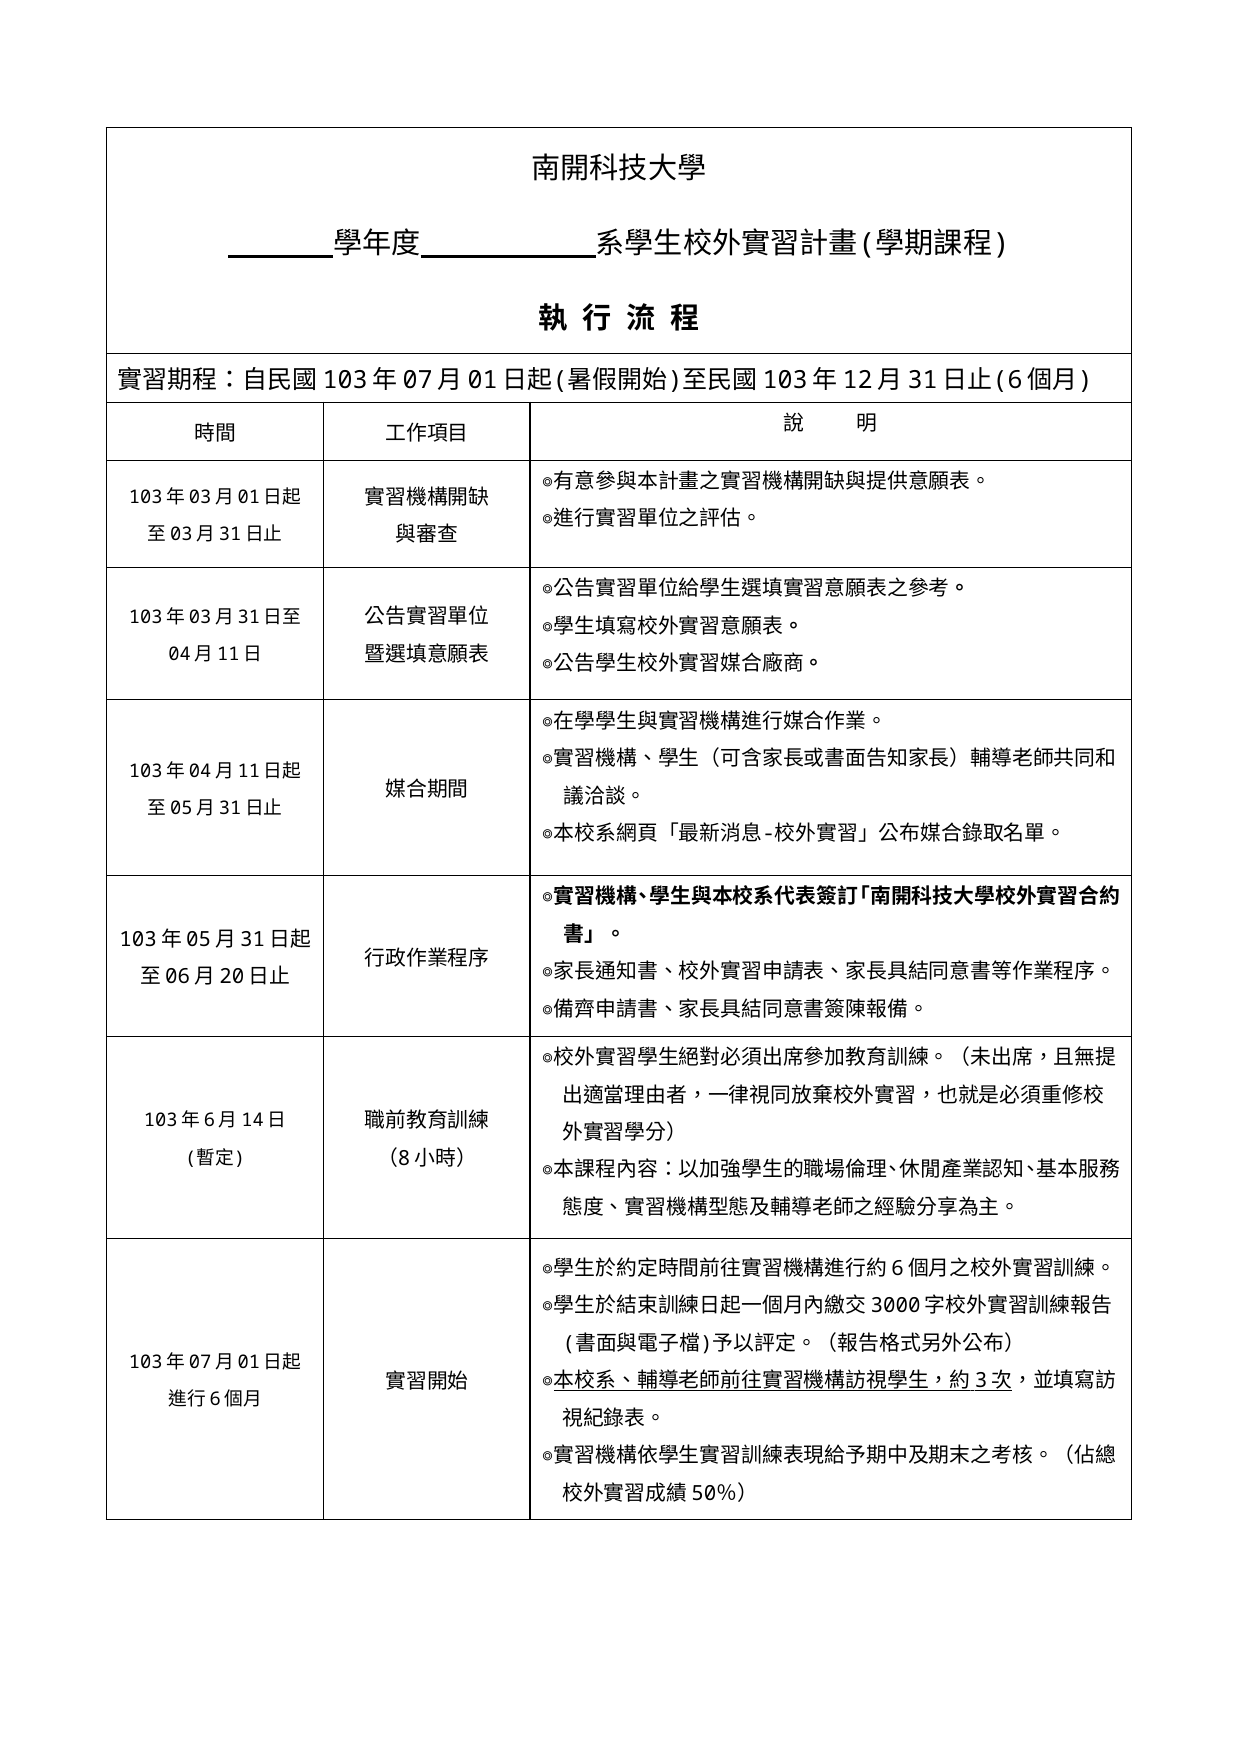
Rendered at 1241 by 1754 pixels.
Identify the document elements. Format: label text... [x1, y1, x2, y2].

table_cell 說 明 [531, 403, 1131, 459]
table_cell ◎公告實習單位給學生選填實習意願表之參考。 ◎學生填寫校外實習意願表。 ◎公告學生校外實習媒合廠商。 [531, 568, 1131, 699]
table_cell ◎有意參與本計畫之實習機構開缺與提供意願表。 ◎進行實習單位之評估。 [531, 461, 1131, 567]
table_cell 工作項目 [324, 403, 529, 459]
table_cell 103年07月01日起 進行6個月 [107, 1239, 323, 1519]
table_cell ◎學生於約定時間前往實習機構進行約6個月之校外實習訓練。 ◎學生於結束訓練日起一個月內繳交3000字校外實習訓練報告(書面與電子檔)予以評定。（報告格式另外公布） ◎本校系、輔導老師前往實習機構訪視學生，約3次，並填寫訪視紀錄表。 ◎實習機構依學生實習訓練表現給予期中及期末之考核。（佔總校外實習成績50％） [531, 1239, 1131, 1519]
table_cell 職前教育訓練 （8小時） [324, 1037, 529, 1238]
table_cell 實習期程：自民國103年07月01日起(暑假開始)至民國103年12月31日止(6個月) [107, 354, 1131, 402]
table_cell 公告實習單位 暨選填意願表 [324, 568, 529, 699]
table_cell 103年6月14日 (暫定) [107, 1037, 323, 1238]
table_cell 103年05月31日起至06月20日止 [107, 876, 323, 1036]
table_cell ◎在學學生與實習機構進行媒合作業。 ◎實習機構、學生（可含家長或書面告知家長）輔導老師共同和議洽談。 ◎本校系網頁「最新消息-校外實習」公布媒合錄取名單。 [531, 700, 1131, 875]
table_cell ◎校外實習學生絕對必須出席參加教育訓練。（未出席，且無提出適當理由者，一律視同放棄校外實習，也就是必須重修校外實習學分） ◎本課程內容：以加強學生的職場倫理、休閒產業認知、基本服務態度、實習機構型態及輔導老師之經驗分享為主。 [531, 1037, 1131, 1238]
table_cell 103年03月01日起 至03月31日止 [107, 461, 323, 567]
table_header 南開科技大學 學年度 系學生校外實習計畫(學期課程) 執 行 流 程 [107, 128, 1131, 353]
table_cell ◎實習機構、學生與本校系代表簽訂「南開科技大學校外實習合約書」。 ◎家長通知書、校外實習申請表、家長具結同意書等作業程序。 ◎備齊申請書、家長具結同意書簽陳報備。 [531, 876, 1131, 1036]
table_cell 時間 [107, 403, 323, 459]
table_cell 103年03月31日至 04月11日 [107, 568, 323, 699]
table_cell 103年04月11日起 至05月31日止 [107, 700, 323, 875]
table_cell 實習開始 [324, 1239, 529, 1519]
table_cell 媒合期間 [324, 700, 529, 875]
table_cell 行政作業程序 [324, 876, 529, 1036]
table_cell 實習機構開缺 與審查 [324, 461, 529, 567]
